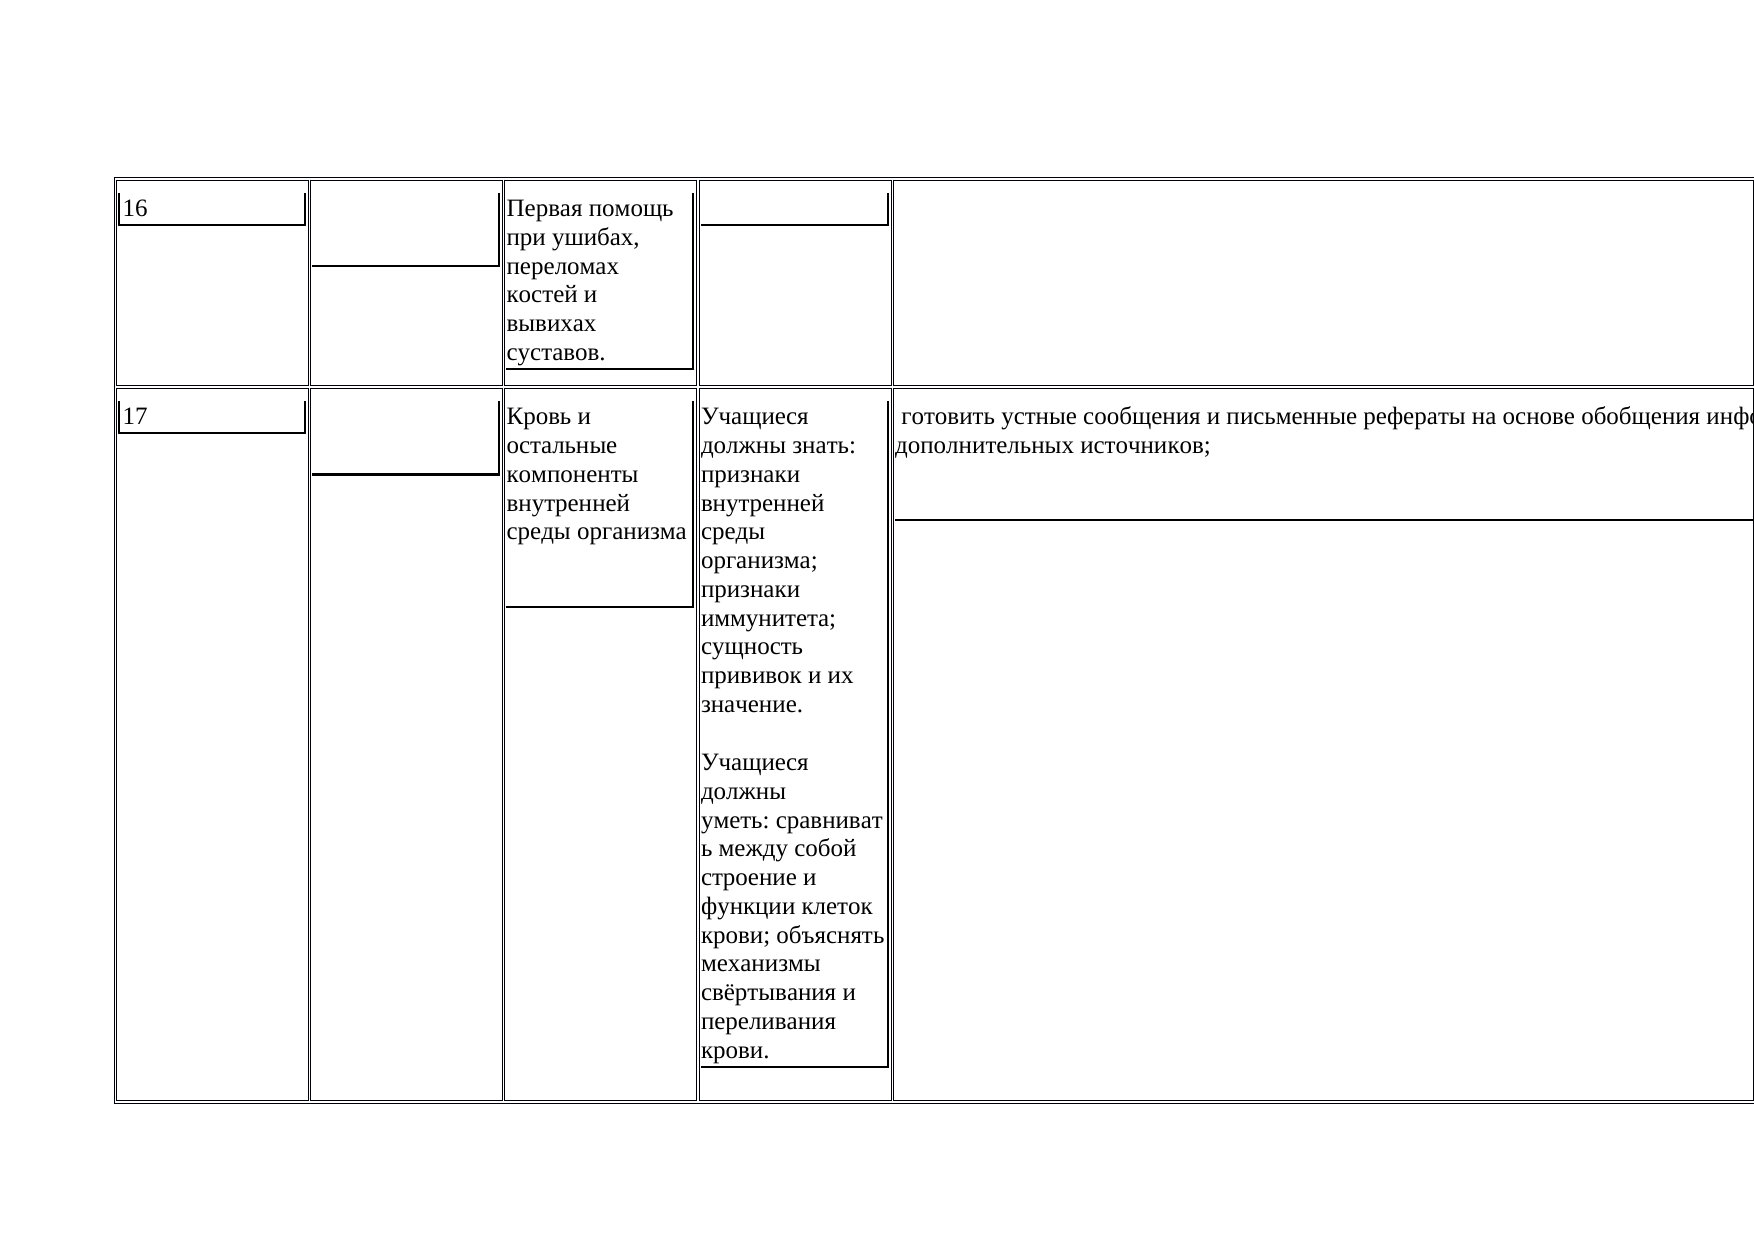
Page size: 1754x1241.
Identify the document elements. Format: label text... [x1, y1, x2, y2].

table_cell 17 [117, 389, 308, 1100]
table_cell [700, 181, 891, 385]
table_cell готовить устные сообщения и письменные рефераты на основе обобщения информации учебника и дополнительных источников; [894, 389, 1753, 1100]
table_cell [311, 389, 502, 1100]
table_cell Кровь и остальные компоненты внутренней среды организма [505, 389, 696, 1100]
table_cell Учащиеся должны знать: признаки внутренней среды организма; признаки иммунитета; сущность прививок и их значение. Учащиеся должны уметь: сравнивать между собой строение и функции клеток крови; объяснять механизмы свёртывания и переливания крови. [700, 389, 891, 1100]
table_cell 16 [117, 181, 308, 385]
table_cell [894, 181, 1753, 385]
table_cell [311, 181, 502, 385]
table_cell Первая помощь при ушибах, переломах костей и вывихах суставов. [505, 181, 696, 385]
